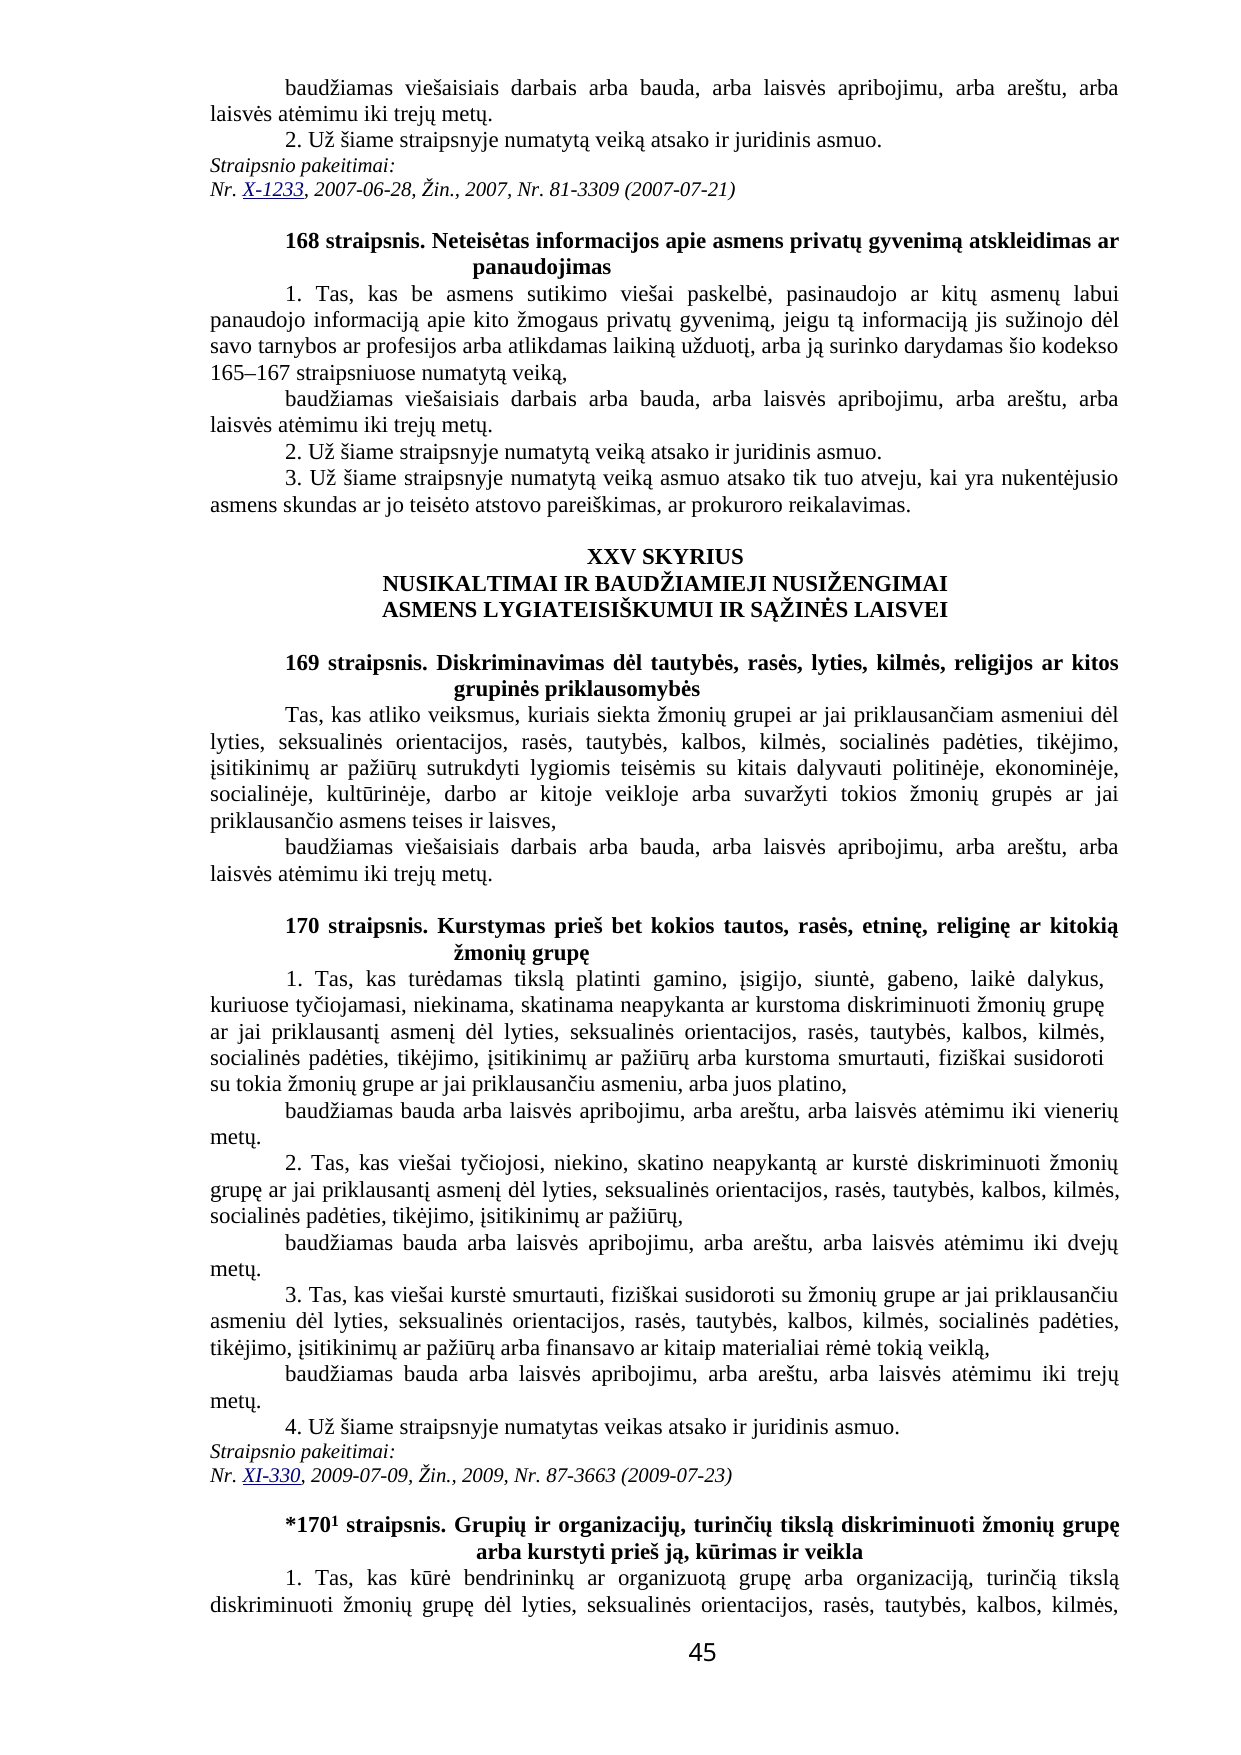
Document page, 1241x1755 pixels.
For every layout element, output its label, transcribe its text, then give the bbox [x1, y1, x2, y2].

text 3. Už šiame straipsnyje numatytą veiką asmuo atsako tik tuo atveju, kai yra nukentėjusio asmens skundas ar jo teisėto atstovo pareiškimas, ar prokuroro reikalavimas. [210, 464, 1120, 517]
text 169 straipsnis. Diskriminavimas dėl tautybės, rasės, lyties, kilmės, religijos ar kitos grupinės priklausomybės [285, 649, 1120, 701]
text 2. Tas, kas viešai tyčiojosi, niekino, skatino neapykantą ar kurstė diskriminuoti žmonių grupę ar jai priklausantį asmenį dėl lyties, seksualinės orientacijos, rasės, tautybės, kalbos, kilmės, socialinės padėties, tikėjimo, įsitikinimų ar pažiūrų, [210, 1149, 1120, 1228]
text 4. Už šiame straipsnyje numatytas veikas atsako ir juridinis asmuo. [210, 1413, 1120, 1439]
text 2. Už šiame straipsnyje numatytą veiką atsako ir juridinis asmuo. [210, 438, 1120, 464]
text baudžiamas bauda arba laisvės apribojimu, arba areštu, arba laisvės atėmimu iki trejų metų. [210, 1360, 1120, 1413]
text Straipsnio pakeitimai: [210, 153, 1120, 177]
text Straipsnio pakeitimai: [210, 1439, 1120, 1463]
text ASMENS LYGIATEISIŠKUMUI IR SĄŽINĖS LAISVEI [210, 596, 1120, 622]
text baudžiamas viešaisiais darbais arba bauda, arba laisvės apribojimu, arba areštu, arba laisvės atėmimu iki trejų metų. [210, 73, 1120, 126]
subtitle XXV SKYRIUS [210, 543, 1120, 570]
text 1. Tas, kas turėdamas tikslą platinti gamino, įsigijo, siuntė, gabeno, laikė dalykus, kuriuose tyčiojamasi, niekinama, skatinama neapykanta ar kurstoma diskriminuoti žmonių grupę ar jai priklausantį asmenį dėl lyties, seksualinės orientacijos, rasės, tautybės, kalbos, kilmės, socialinės padėties, tikėjimo, įsitikinimų ar pažiūrų arba kurstoma smurtauti, fiziškai susidoroti su tokia žmonių grupe ar jai priklausančiu asmeniu, arba juos platino, [210, 965, 1106, 1097]
text NUSIKALTIMAI IR BAUDŽIAMIEJI NUSIŽENGIMAI [210, 570, 1120, 596]
text baudžiamas viešaisiais darbais arba bauda, arba laisvės apribojimu, arba areštu, arba laisvės atėmimu iki trejų metų. [210, 833, 1120, 886]
text *1701 straipsnis. Grupių ir organizacijų, turinčių tikslą diskriminuoti žmonių grupę arba kurstyti prieš ją, kūrimas ir veikla [285, 1512, 1120, 1564]
text 2. Už šiame straipsnyje numatytą veiką atsako ir juridinis asmuo. [210, 126, 1120, 153]
text baudžiamas viešaisiais darbais arba bauda, arba laisvės apribojimu, arba areštu, arba laisvės atėmimu iki trejų metų. [210, 385, 1120, 438]
text Nr. X-1233, 2007-06-28, Žin., 2007, Nr. 81-3309 (2007-07-21) [210, 177, 1120, 201]
text baudžiamas bauda arba laisvės apribojimu, arba areštu, arba laisvės atėmimu iki vienerių metų. [210, 1097, 1120, 1149]
text Tas, kas atliko veiksmus, kuriais siekta žmonių grupei ar jai priklausančiam asmeniui dėl lyties, seksualinės orientacijos, rasės, tautybės, kalbos, kilmės, socialinės padėties, tikėjimo, įsitikinimų ar pažiūrų sutrukdyti lygiomis teisėmis su kitais dalyvauti politinėje, ekonominėje, socialinėje, kultūrinėje, darbo ar kitoje veikloje arba suvaržyti tokios žmonių grupės ar jai priklausančio asmens teises ir laisves, [210, 701, 1120, 833]
text 170 straipsnis. Kurstymas prieš bet kokios tautos, rasės, etninę, religinę ar kitokią žmonių grupę [285, 912, 1120, 965]
text Nr. XI-330, 2009-07-09, Žin., 2009, Nr. 87-3663 (2009-07-23) [210, 1463, 1120, 1487]
text baudžiamas bauda arba laisvės apribojimu, arba areštu, arba laisvės atėmimu iki dvejų metų. [210, 1228, 1120, 1281]
text 1. Tas, kas kūrė bendrininkų ar organizuotą grupę arba organizaciją, turinčią tikslą diskriminuoti žmonių grupę dėl lyties, seksualinės orientacijos, rasės, tautybės, kalbos, kilmės, [210, 1564, 1120, 1617]
text 1. Tas, kas be asmens sutikimo viešai paskelbė, pasinaudojo ar kitų asmenų labui panaudojo informaciją apie kito žmogaus privatų gyvenimą, jeigu tą informaciją jis sužinojo dėl savo tarnybos ar profesijos arba atlikdamas laikiną užduotį, arba ją surinko darydamas šio kodekso 165–167 straipsniuose numatytą veiką, [210, 280, 1120, 385]
text 3. Tas, kas viešai kurstė smurtauti, fiziškai susidoroti su žmonių grupe ar jai priklausančiu asmeniu dėl lyties, seksualinės orientacijos, rasės, tautybės, kalbos, kilmės, socialinės padėties, tikėjimo, įsitikinimų ar pažiūrų arba finansavo ar kitaip materialiai rėmė tokią veiklą, [210, 1281, 1120, 1360]
text 168 straipsnis. Neteisėtas informacijos apie asmens privatų gyvenimą atskleidimas ar panaudojimas [285, 227, 1120, 280]
